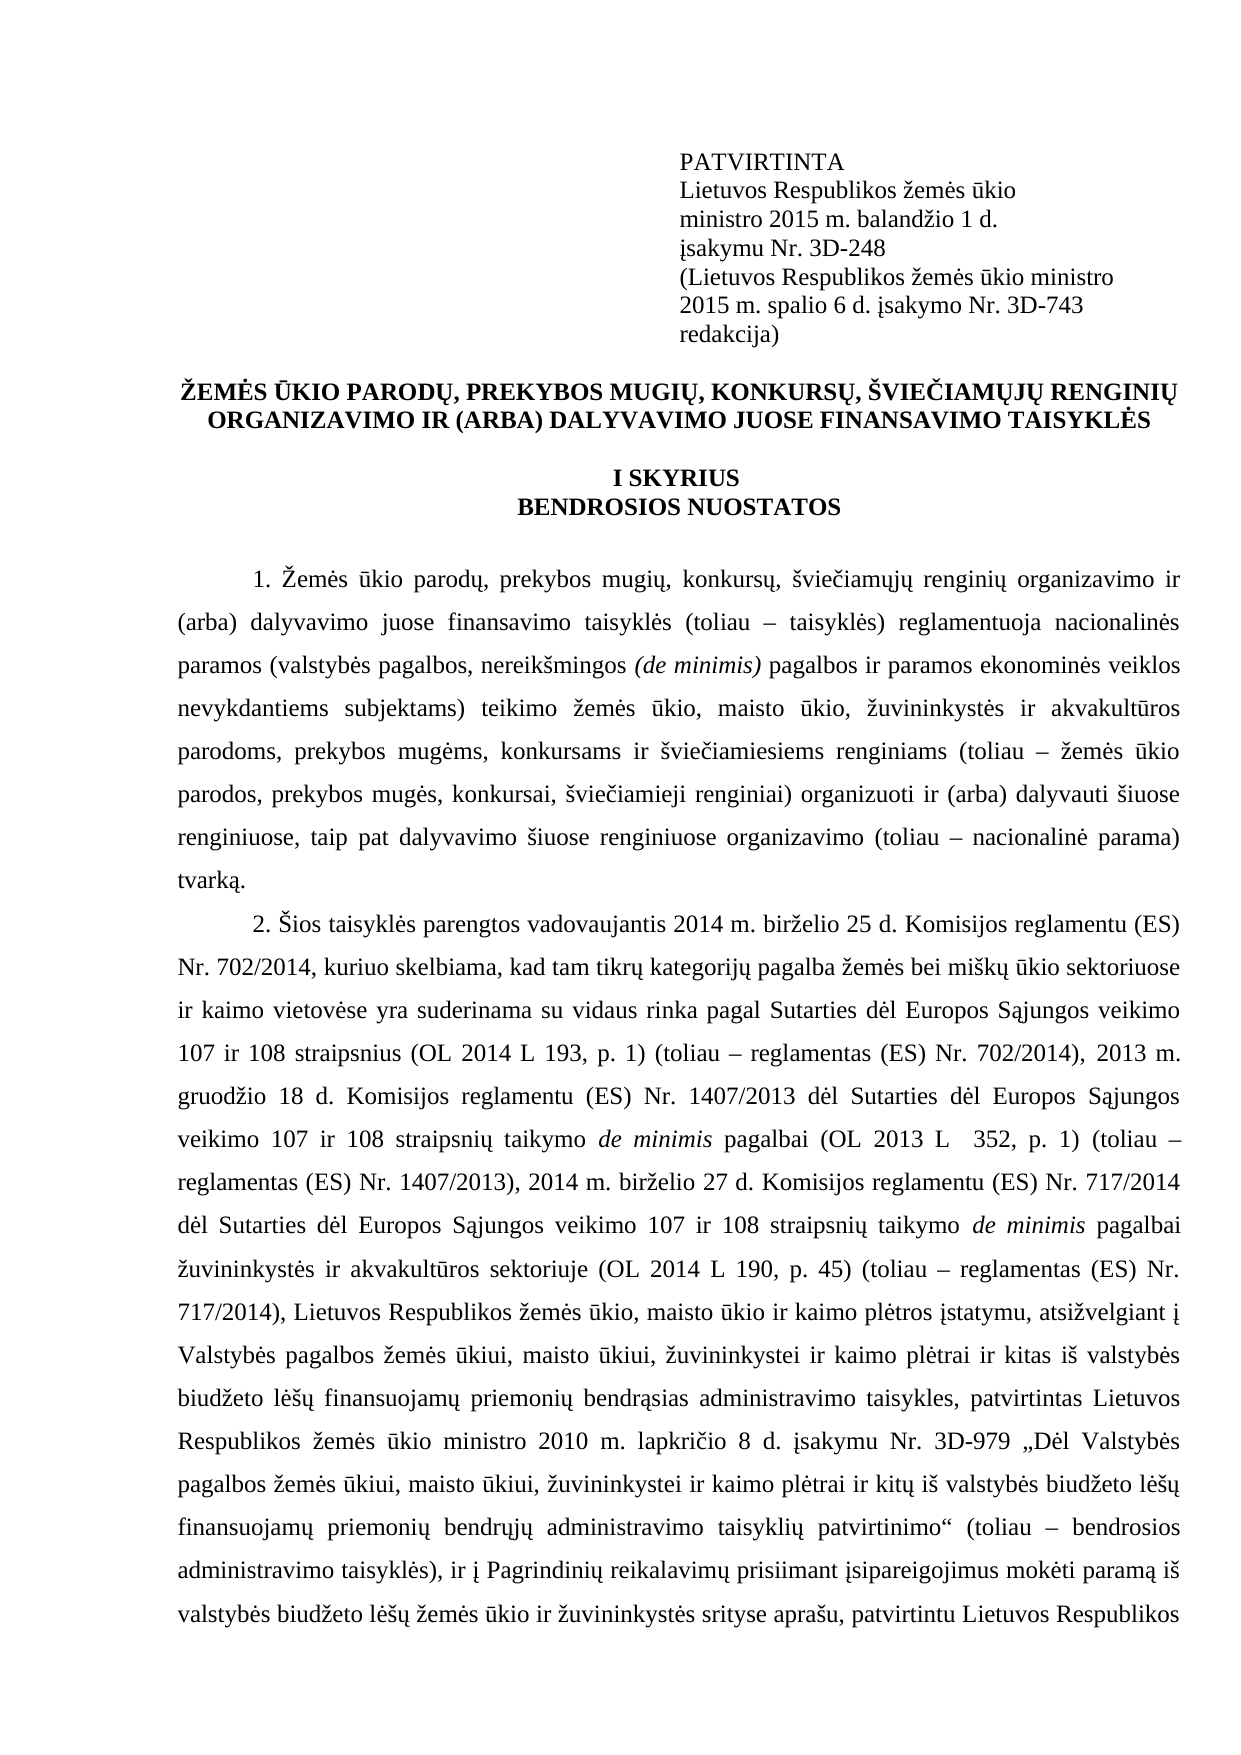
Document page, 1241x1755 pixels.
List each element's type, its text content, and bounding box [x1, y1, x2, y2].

text 1. Žemės ūkio parodų, prekybos mugių, konkursų, šviečiamųjų renginių organizavimo ir (arba) dalyvavimo juose finansavimo taisyklės (toliau – taisyklės) reglamentuoja nacionalinės paramos (valstybės pagalbos, nereikšmingos (de minimis) pagalbos ir paramos ekonominės veiklos nevykdantiems subjektams) teikimo žemės ūkio, maisto ūkio, žuvininkystės ir akvakultūros parodoms, prekybos mugėms, konkursams ir šviečiamiesiems renginiams (toliau – žemės ūkio parodos, prekybos mugės, konkursai, šviečiamieji renginiai) organizuoti ir (arba) dalyvauti šiuose renginiuose, taip pat dalyvavimo šiuose renginiuose organizavimo (toliau – nacionalinė parama) tvarką. [177, 564, 1181, 894]
text įsakymu Nr. 3D-248 [679, 233, 1181, 262]
text 2. Šios taisyklės parengtos vadovaujantis 2014 m. birželio 25 d. Komisijos reglamentu (ES) Nr. 702/2014, kuriuo skelbiama, kad tam tikrų kategorijų pagalba žemės bei miškų ūkio sektoriuose ir kaimo vietovėse yra suderinama su vidaus rinka pagal Sutarties dėl Europos Sąjungos veikimo 107 ir 108 straipsnius (OL 2014 L 193, p. 1) (toliau – reglamentas (ES) Nr. 702/2014), 2013 m. gruodžio 18 d. Komisijos reglamentu (ES) Nr. 1407/2013 dėl Sutarties dėl Europos Sąjungos veikimo 107 ir 108 straipsnių taikymo de minimis pagalbai (OL 2013 L 352, p. 1) (toliau – reglamentas (ES) Nr. 1407/2013), 2014 m. birželio 27 d. Komisijos reglamentu (ES) Nr. 717/2014 dėl Sutarties dėl Europos Sąjungos veikimo 107 ir 108 straipsnių taikymo de minimis pagalbai žuvininkystės ir akvakultūros sektoriuje (OL 2014 L 190, p. 45) (toliau – reglamentas (ES) Nr. 717/2014), Lietuvos Respublikos žemės ūkio, maisto ūkio ir kaimo plėtros įstatymu, atsižvelgiant į Valstybės pagalbos žemės ūkiui, maisto ūkiui, žuvininkystei ir kaimo plėtrai ir kitas iš valstybės biudžeto lėšų finansuojamų priemonių bendrąsias administravimo taisykles, patvirtintas Lietuvos Respublikos žemės ūkio ministro 2010 m. lapkričio 8 d. įsakymu Nr. 3D-979 „Dėl Valstybės pagalbos žemės ūkiui, maisto ūkiui, žuvininkystei ir kaimo plėtrai ir kitų iš valstybės biudžeto lėšų finansuojamų priemonių bendrųjų administravimo taisyklių patvirtinimo“ (toliau – bendrosios administravimo taisyklės), ir į Pagrindinių reikalavimų prisiimant įsipareigojimus mokėti paramą iš valstybės biudžeto lėšų žemės ūkio ir žuvininkystės srityse aprašu, patvirtintu Lietuvos Respublikos [177, 909, 1181, 1627]
text (Lietuvos Respublikos žemės ūkio ministro [679, 262, 1181, 291]
text ministro 2015 m. balandžio 1 d. [679, 204, 1181, 233]
text I SKYRIUS [177, 463, 1181, 492]
text Lietuvos Respublikos žemės ūkio [679, 176, 1181, 204]
text ŽEMĖS ŪKIO PARODŲ, PREKYBOS MUGIŲ, KONKURSŲ, ŠVIEČIAMŲJŲ RENGINIŲ ORGANIZAVIMO IR (ARBA) DALYVAVIMO JUOSE FINANSAVIMO TAISYKLĖS [177, 377, 1181, 434]
text 2015 m. spalio 6 d. įsakymo Nr. 3D-743 redakcija) [679, 291, 1181, 348]
text PATVIRTINTA [679, 147, 1181, 176]
text BENDROSIOS NUOSTATOS [177, 492, 1181, 521]
